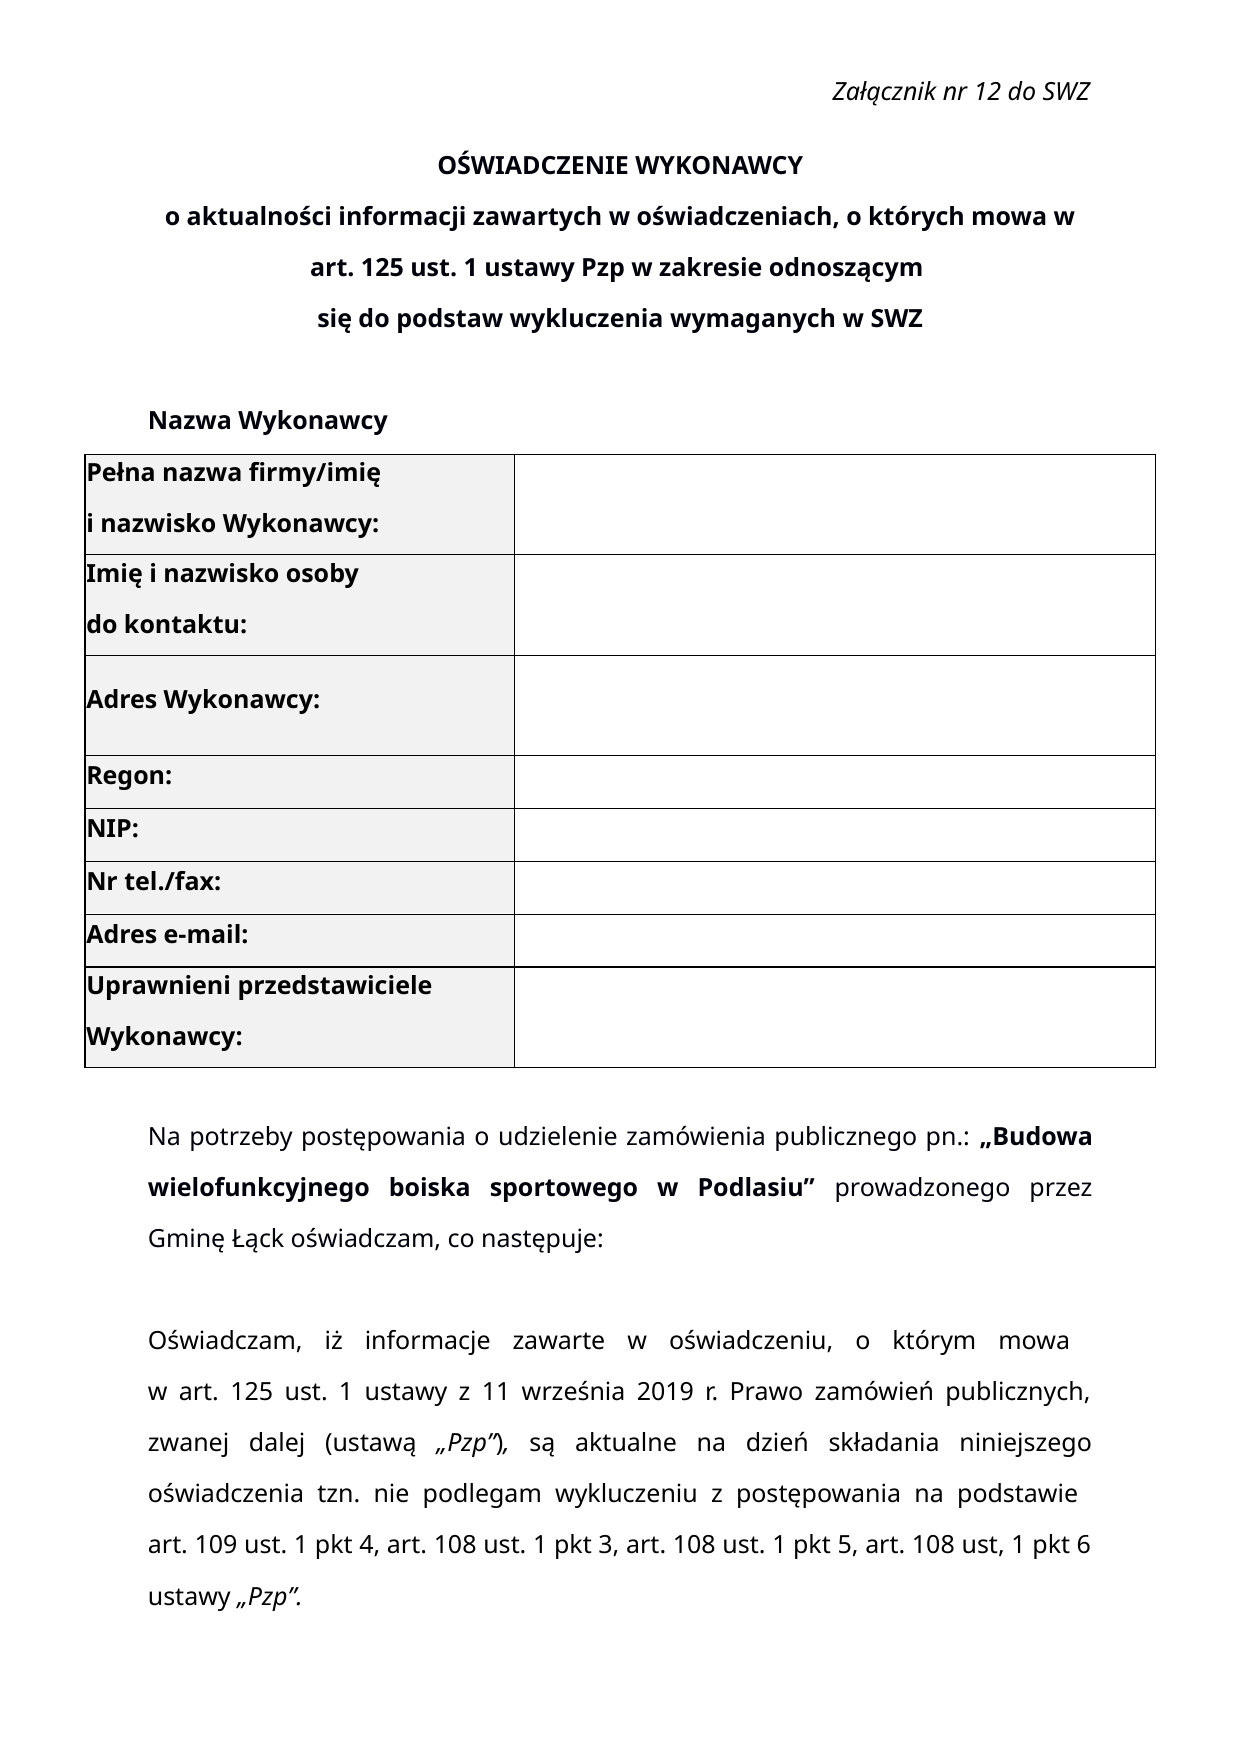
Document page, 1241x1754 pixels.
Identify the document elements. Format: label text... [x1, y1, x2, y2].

table_cell [515, 862, 1155, 913]
table_cell Adres e-mail: [86, 915, 514, 966]
table_header [515, 455, 1155, 554]
table_cell [515, 656, 1155, 755]
table_cell Regon: [86, 756, 514, 808]
text OŚWIADCZENIE WYKONAWCY [148, 148, 1093, 182]
table_cell NIP: [86, 809, 514, 861]
text Na potrzeby postępowania o udzielenie zamówienia publicznego pn.: „Budowa wielofunkcyjnego boiska sportowego w Podlasiu” prowadzonego przez Gminę Łąck oświadczam, co następuje: [148, 1119, 1093, 1255]
table_cell [515, 756, 1155, 808]
table_cell [515, 809, 1155, 861]
text Oświadczam, iż informacje zawarte w oświadczeniu, o którym mowa w art. 125 ust. 1 ustawy z 11 września 2019 r. Prawo zamówień publicznych, zwanej dalej (ustawą „Pzp”), są aktualne na dzień składania niniejszego oświadczenia tzn. nie podlegam wykluczeniu z postępowania na podstawie art. 109 ust. 1 pkt 4, art. 108 ust. 1 pkt 3, art. 108 ust. 1 pkt 5, art. 108 ust, 1 pkt 6 ustawy „Pzp”. [148, 1323, 1093, 1612]
text o aktualności informacji zawartych w oświadczeniach, o których mowa w art. 125 ust. 1 ustawy Pzp w zakresie odnoszącym się do podstaw wykluczenia wymaganych w SWZ [148, 199, 1093, 335]
table_cell [515, 968, 1155, 1067]
table_cell Nr tel./fax: [86, 862, 514, 913]
table_cell Imię i nazwisko osoby do kontaktu: [86, 555, 514, 655]
table_cell [515, 555, 1155, 655]
table_cell Uprawnieni przedstawiciele Wykonawcy: [86, 968, 514, 1067]
text Nazwa Wykonawcy [148, 403, 1093, 437]
table_cell [515, 915, 1155, 966]
table_header Pełna nazwa firmy/imię i nazwisko Wykonawcy: [86, 455, 514, 554]
table_cell Adres Wykonawcy: [86, 656, 514, 755]
